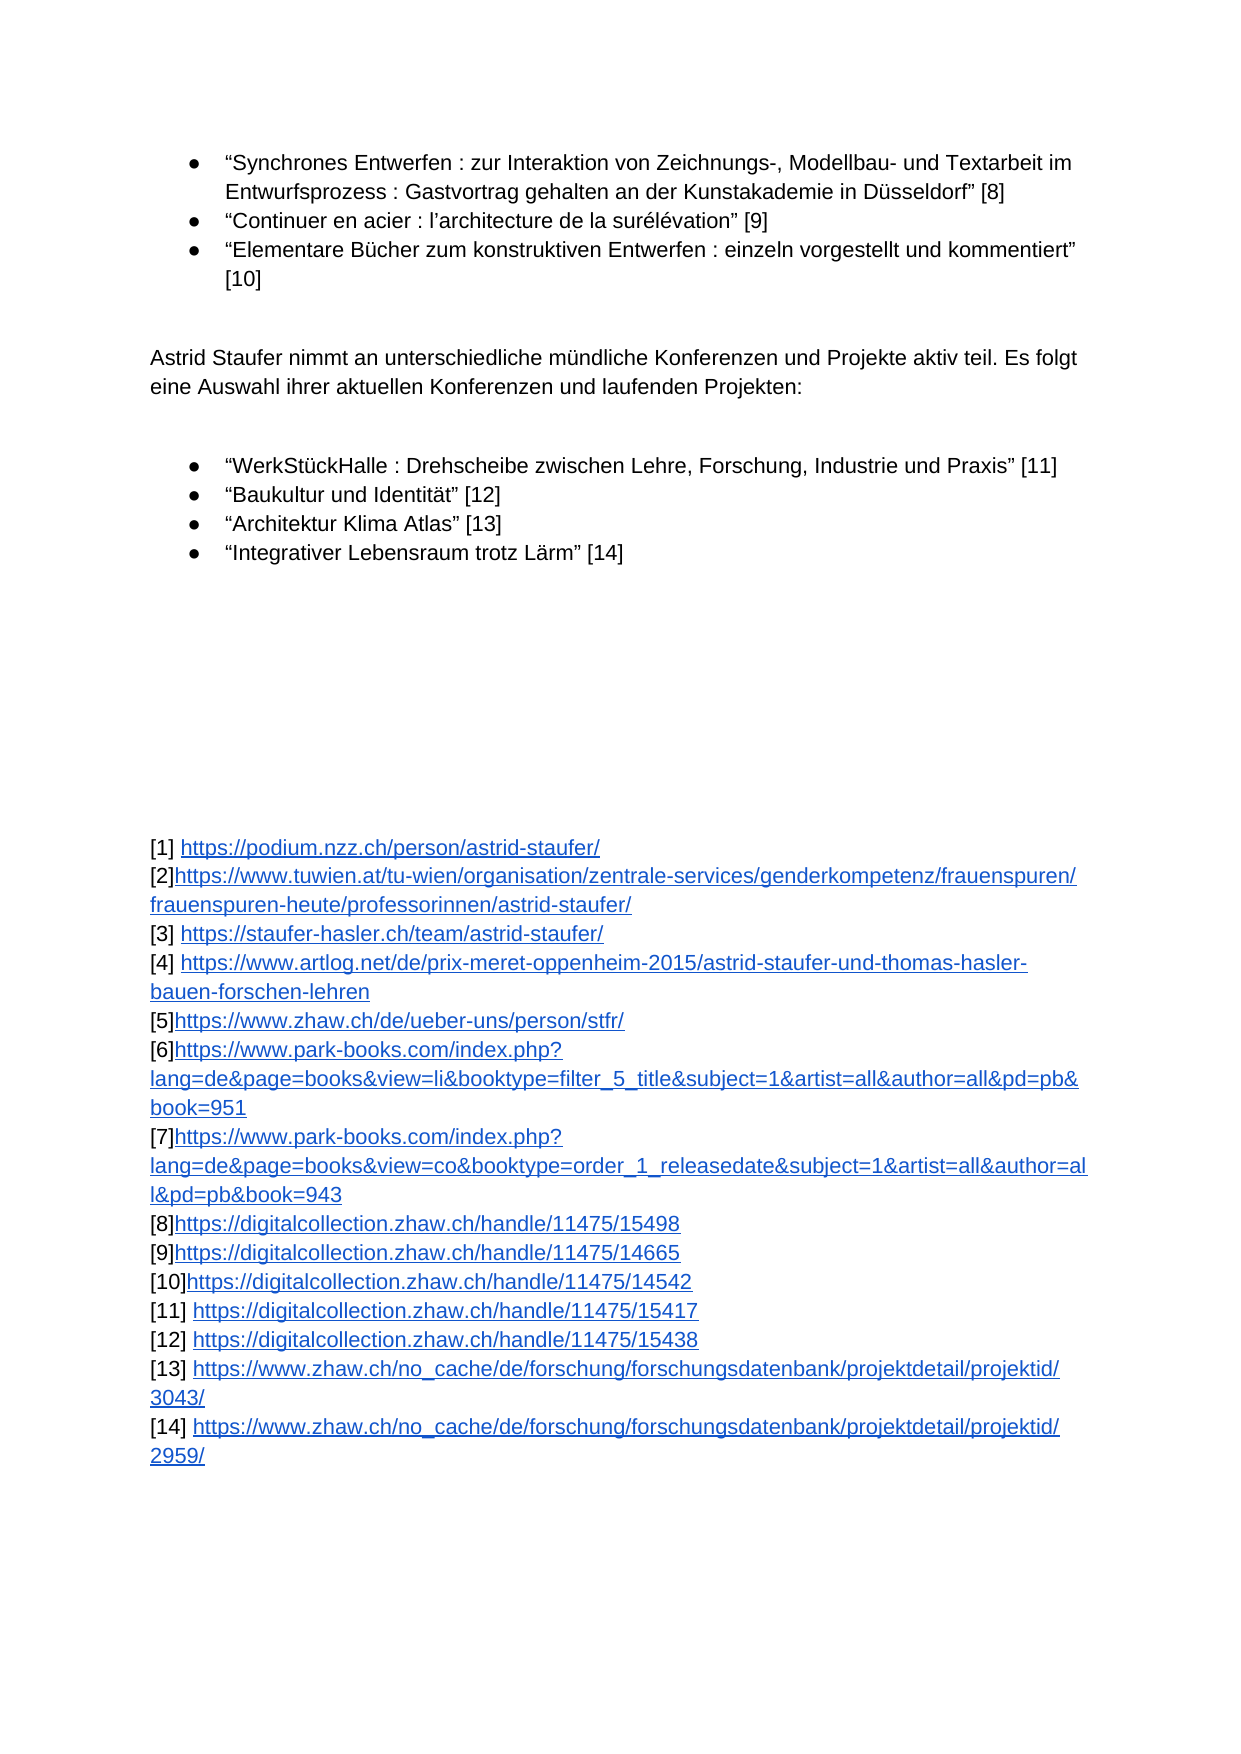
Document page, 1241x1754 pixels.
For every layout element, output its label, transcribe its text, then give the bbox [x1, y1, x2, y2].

text [7]https://www.park-books.com/index.php?lang=de&page=books&view=co&booktype=order_1_releasedate&subject=1&artist=all&author=all&pd=pb&book=943 [150, 1124, 1091, 1207]
list “WerkStückHalle : Drehscheibe zwischen Lehre, Forschung, Industrie und Praxis” [11] [187, 453, 1091, 478]
text [10]https://digitalcollection.zhaw.ch/handle/11475/14542 [150, 1269, 1091, 1294]
text [8]https://digitalcollection.zhaw.ch/handle/11475/15498 [150, 1211, 1091, 1236]
list “Elementare Bücher zum konstruktiven Entwerfen : einzeln vorgestellt und kommentiert” [10] [187, 237, 1091, 291]
text Astrid Staufer nimmt an unterschiedliche mündliche Konferenzen und Projekte aktiv teil. Es folgt eine Auswahl ihrer aktuellen Konferenzen und laufenden Projekten: [150, 345, 1091, 399]
list “Baukultur und Identität” [12] [187, 482, 1091, 507]
text [14] https://www.zhaw.ch/no_cache/de/forschung/forschungsdatenbank/projektdetail/projektid/2959/ [150, 1413, 1091, 1468]
text [11] https://digitalcollection.zhaw.ch/handle/11475/15417 [150, 1298, 1091, 1323]
text [12] https://digitalcollection.zhaw.ch/handle/11475/15438 [150, 1327, 1091, 1352]
list “Synchrones Entwerfen : zur Interaktion von Zeichnungs-, Modellbau- und Textarbeit im Entwurfsprozess : Gastvortrag gehalten an der Kunstakademie in Düsseldorf” [8] [187, 150, 1091, 204]
list “Integrativer Lebensraum trotz Lärm” [14] [187, 539, 1091, 565]
list “Architektur Klima Atlas” [13] [187, 511, 1091, 536]
text [9]https://digitalcollection.zhaw.ch/handle/11475/14665 [150, 1240, 1091, 1265]
text [13] https://www.zhaw.ch/no_cache/de/forschung/forschungsdatenbank/projektdetail/projektid/3043/ [150, 1356, 1091, 1410]
list “Continuer en acier : l’architecture de la surélévation” [9] [187, 208, 1091, 233]
text [1] https://podium.nzz.ch/person/astrid-staufer/ [150, 834, 1091, 859]
text [6]https://www.park-books.com/index.php?lang=de&page=books&view=li&booktype=filter_5_title&subject=1&artist=all&author=all&pd=pb&book=951 [150, 1037, 1091, 1120]
text [4] https://www.artlog.net/de/prix-meret-oppenheim-2015/astrid-staufer-und-thomas-hasler-bauen-forschen-lehren [150, 950, 1091, 1004]
text [2]https://www.tuwien.at/tu-wien/organisation/zentrale-services/genderkompetenz/frauenspuren/frauenspuren-heute/professorinnen/astrid-staufer/ [150, 863, 1091, 917]
text [5]https://www.zhaw.ch/de/ueber-uns/person/stfr/ [150, 1008, 1091, 1033]
text [3] https://staufer-hasler.ch/team/astrid-staufer/ [150, 921, 1091, 946]
